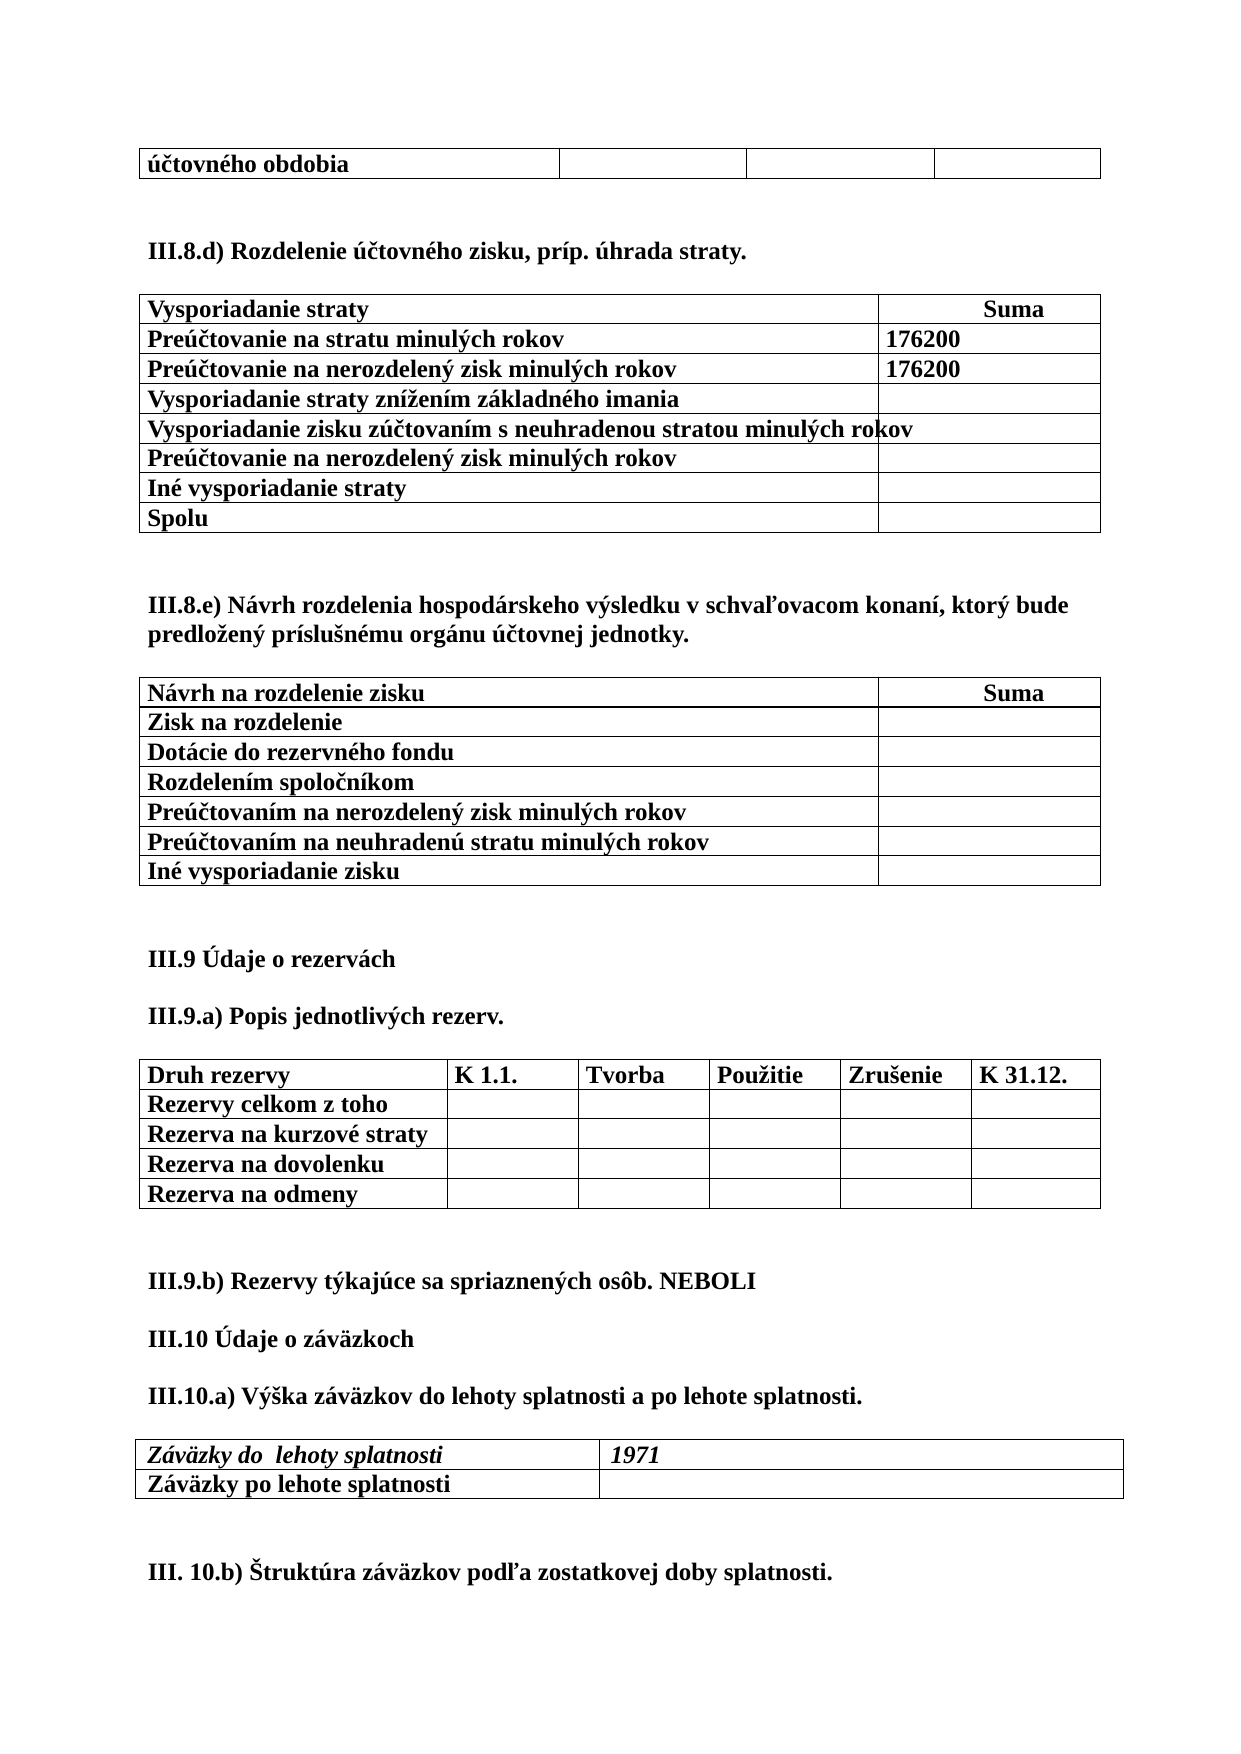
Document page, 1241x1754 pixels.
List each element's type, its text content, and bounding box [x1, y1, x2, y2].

table_header Použitie [710, 1060, 840, 1088]
table_cell [579, 1119, 709, 1148]
table_header Tvorba [579, 1060, 709, 1088]
text III.10 Údaje o záväzkoch [148, 1324, 1141, 1352]
table_cell [710, 1090, 840, 1118]
table_cell [600, 1470, 1123, 1498]
table_header Návrh na rozdelenie zisku [140, 678, 878, 706]
table_cell [710, 1179, 840, 1208]
table_cell [560, 149, 746, 177]
table_cell Rezervy celkom z toho [140, 1090, 447, 1118]
table_cell Rezerva na odmeny [140, 1179, 447, 1208]
table_cell Rozdelením spoločníkom [140, 767, 878, 796]
table_cell Preúčtovanie na nerozdelený zisk minulých rokov [140, 354, 878, 383]
table_cell [579, 1179, 709, 1208]
table_header K 31.12. [972, 1060, 1100, 1088]
table_cell 176200 [879, 324, 1100, 353]
table_cell Spolu [140, 503, 878, 532]
table_header Záväzky do lehoty splatnosti [136, 1440, 599, 1468]
table_cell [972, 1090, 1100, 1118]
table_header Zrušenie [841, 1060, 971, 1088]
table_cell [448, 1119, 578, 1148]
table_cell Rezerva na kurzové straty [140, 1119, 447, 1148]
table_cell 176200 [879, 354, 1100, 383]
table_cell Rezerva na dovolenku [140, 1149, 447, 1178]
table_cell [879, 767, 1100, 796]
table_cell Preúčtovanie na nerozdelený zisk minulých rokov [140, 444, 878, 472]
text III.9.b) Rezervy týkajúce sa spriaznených osôb. NEBOLI [148, 1266, 1141, 1295]
table_cell Iné vysporiadanie straty [140, 473, 878, 502]
table_cell [879, 797, 1100, 826]
table_cell [879, 384, 1100, 413]
table_cell Dotácie do rezervného fondu [140, 737, 878, 766]
table_cell [579, 1090, 709, 1118]
table_cell Vysporiadanie straty znížením základného imania [140, 384, 878, 413]
table_cell [747, 149, 934, 177]
table_header K 1.1. [448, 1060, 578, 1088]
table_cell [448, 1090, 578, 1118]
text III. 10.b) Štruktúra záväzkov podľa zostatkovej doby splatnosti. [148, 1557, 1141, 1586]
table_cell účtovného obdobia [140, 149, 559, 177]
table_cell [879, 503, 1100, 532]
table_cell [710, 1119, 840, 1148]
table_cell [710, 1149, 840, 1178]
text III.8.d) Rozdelenie účtovného zisku, príp. úhrada straty. [148, 236, 1141, 265]
text III.9 Údaje o rezervách [148, 944, 1141, 972]
table_cell [879, 827, 1100, 855]
table_cell [448, 1149, 578, 1178]
table_cell [972, 1179, 1100, 1208]
table_cell Zisk na rozdelenie [140, 708, 878, 736]
text III.10.a) Výška záväzkov do lehoty splatnosti a po lehote splatnosti. [148, 1381, 1141, 1410]
text III.8.e) Návrh rozdelenia hospodárskeho výsledku v schvaľovacom konaní, ktorý bude predložený príslušnému orgánu účtovnej jednotky. [148, 590, 1141, 648]
table_header 1971 [600, 1440, 1123, 1468]
table_cell Záväzky po lehote splatnosti [136, 1470, 599, 1498]
table_cell [841, 1119, 971, 1148]
table_cell [972, 1149, 1100, 1178]
table_cell [879, 737, 1100, 766]
table_cell [879, 856, 1100, 885]
table_cell [879, 444, 1100, 472]
table_cell [879, 414, 1100, 442]
table_cell [972, 1119, 1100, 1148]
table_header Suma [879, 678, 1100, 706]
table_header Suma [879, 295, 1100, 323]
table_cell Iné vysporiadanie zisku [140, 856, 878, 885]
table_cell [879, 473, 1100, 502]
table_cell [579, 1149, 709, 1178]
table_cell Preúčtovaním na nerozdelený zisk minulých rokov [140, 797, 878, 826]
table_cell Vysporiadanie zisku zúčtovaním s neuhradenou stratou minulých rokov [140, 414, 878, 442]
text III.9.a) Popis jednotlivých rezerv. [148, 1001, 1141, 1030]
table_cell [448, 1179, 578, 1208]
table_cell [841, 1179, 971, 1208]
table_cell [841, 1090, 971, 1118]
table_cell [935, 149, 1100, 177]
table_cell Preúčtovaním na neuhradenú stratu minulých rokov [140, 827, 878, 855]
table_cell Preúčtovanie na stratu minulých rokov [140, 324, 878, 353]
table_header Vysporiadanie straty [140, 295, 878, 323]
table_header Druh rezervy [140, 1060, 447, 1088]
table_cell [879, 708, 1100, 736]
table_cell [841, 1149, 971, 1178]
